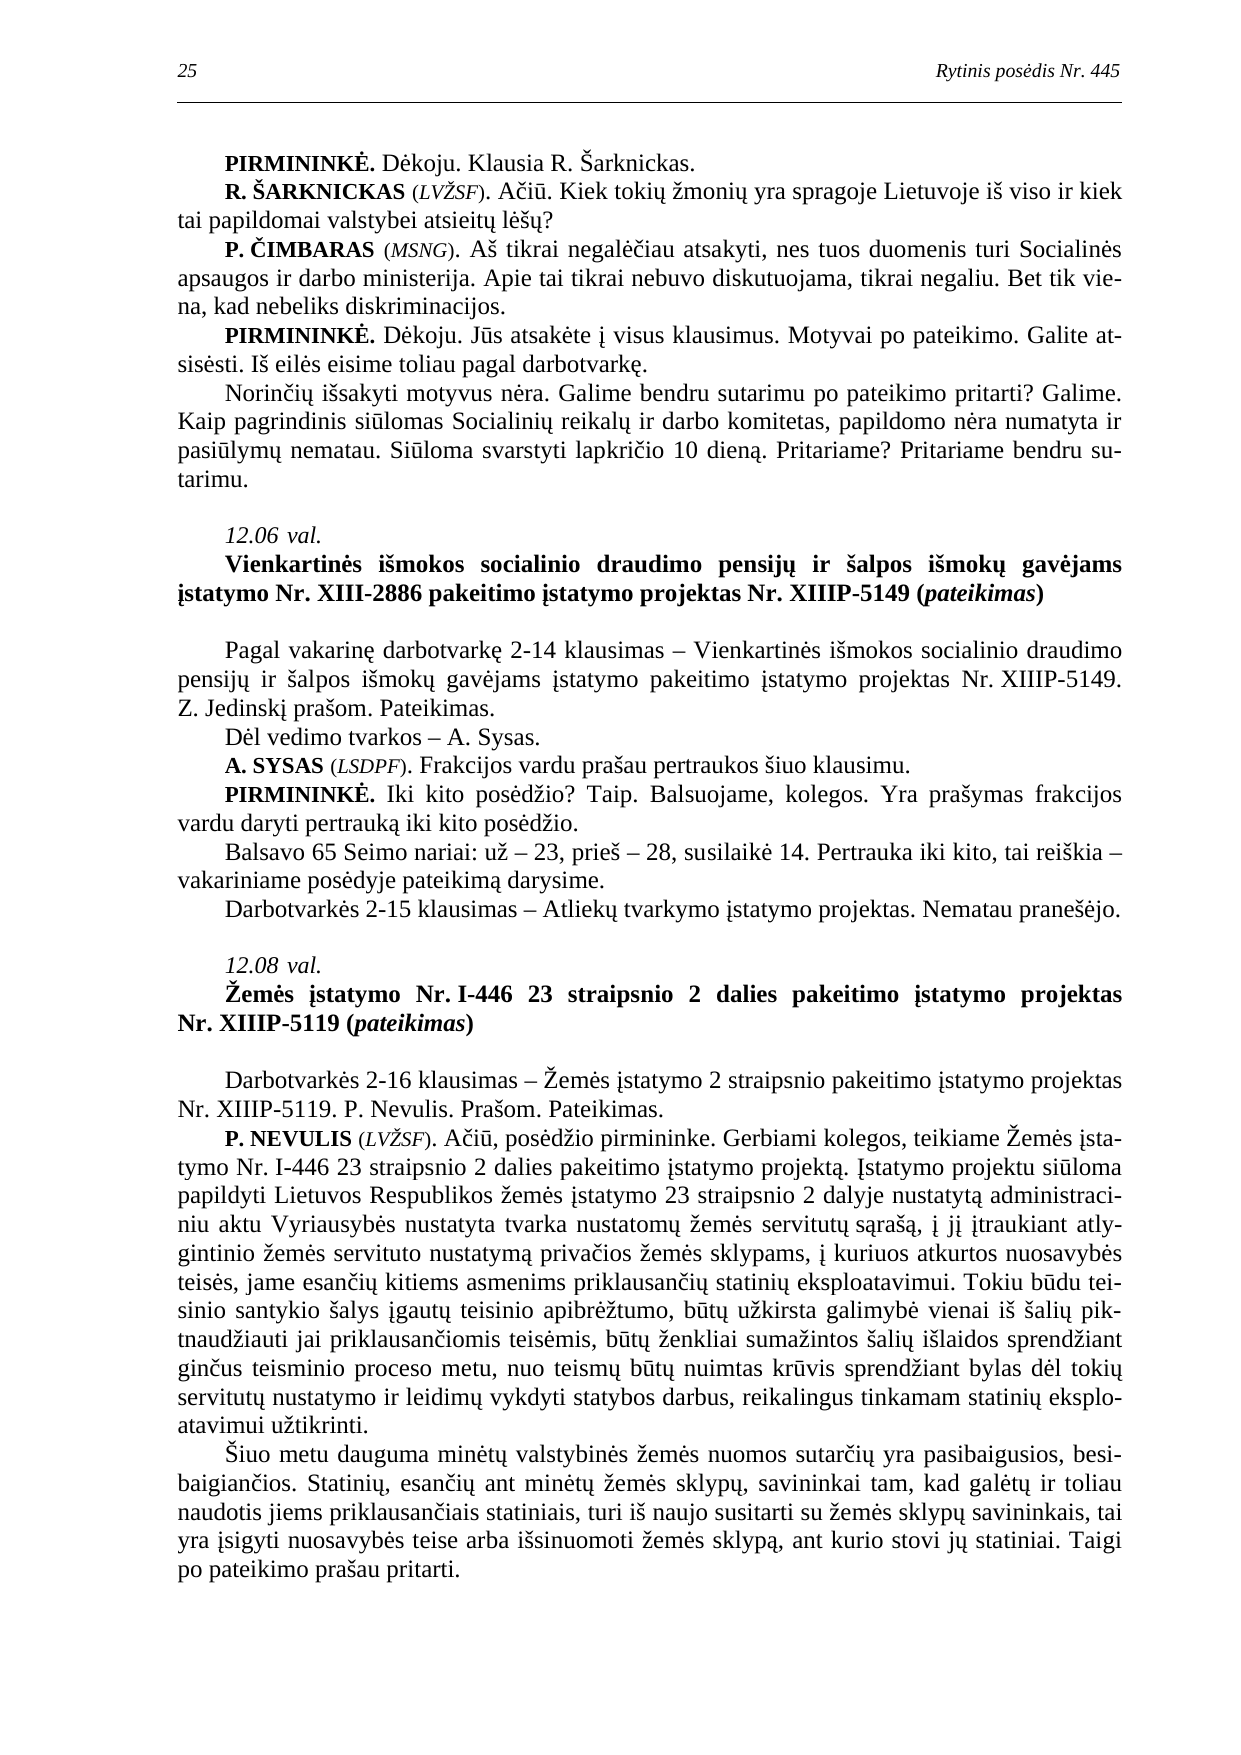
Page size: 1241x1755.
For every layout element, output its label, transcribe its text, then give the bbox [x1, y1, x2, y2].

text Dar­bo­tvarkės 2-16 klau­si­mas – Že­mės įsta­ty­mo 2 straips­nio pa­kei­ti­mo įsta­ty­mo pro­jek­tas Nr. XIIIP-5119. P. Ne­vu­lis. Pra­šom. Pa­tei­ki­mas. [177, 1065, 1122, 1123]
text Šiuo me­tu dau­gu­ma mi­nė­tų vals­ty­bi­nės že­mės nuo­mos su­tar­čių yra pa­si­bai­gu­sios, be­si­bai­gian­čios. Sta­ti­nių, esan­čių ant mi­nė­tų že­mės skly­pų, sa­vi­nin­kai tam, kad ga­lė­tų ir to­liau nau­do­tis jiems pri­klau­san­čiais sta­ti­niais, tu­ri iš nau­jo su­si­tar­ti su že­mės skly­pų sa­vi­nin­kais, tai yra įsi­gy­ti nuo­sa­vy­bės tei­se ar­ba iš­si­nuo­mo­ti že­mės skly­pą, ant ku­rio sto­vi jų sta­ti­niai. Tai­gi po pa­tei­ki­mo pra­šau pri­tar­ti. [177, 1439, 1122, 1583]
text Vien­kar­ti­nės iš­mo­kos so­cia­li­nio drau­di­mo pen­si­jų ir šal­pos iš­mo­kų ga­vė­jams įstatymo Nr. XIII-2886 pa­kei­ti­mo įsta­ty­mo pro­jek­tas Nr. XIIIP-5149 (pa­tei­ki­mas) [177, 549, 1122, 607]
text 12.06 val. [224, 521, 1122, 549]
text P. NEVULIS (LVŽSF). Ačiū, po­sė­džio pir­mi­nin­ke. Ger­bia­mi ko­le­gos, tei­kia­me Že­mės įsta­ty­mo Nr. I-446 23 straips­nio 2 da­lies pa­kei­ti­mo įsta­ty­mo pro­jek­tą. Įsta­ty­mo pro­jek­tu siū­lo­ma pa­pil­dy­ti Lie­tu­vos Res­pub­li­kos že­mės įsta­ty­mo 23 straips­nio 2 da­ly­je nu­sta­ty­tą ad­mi­nist­ra­ci­niu ak­tu Vy­riau­sy­bės nu­sta­ty­ta tvar­ka nu­sta­to­mų že­mės ser­vi­tu­tų są­ra­šą, į jį įtrau­kiant at­ly­ginti­nio že­mės ser­vi­tu­to nu­sta­ty­mą pri­va­čios že­mės skly­pams, į ku­riuos at­kur­tos nuo­sa­vy­bės tei­sės, ja­me esan­čių ki­tiems as­me­nims pri­klau­san­čių sta­ti­nių eks­plo­a­ta­vi­mui. To­kiu bū­du tei­si­nio san­ty­kio ša­lys įgau­tų tei­si­nio api­brėž­tu­mo, bū­tų už­kirs­ta ga­li­my­bė vie­nai iš ša­lių pik­tnau­džiau­ti jai pri­klau­san­čio­mis tei­sė­mis, bū­tų žen­kliai su­ma­žin­tos ša­lių iš­lai­dos spren­džiant gin­čus teis­mi­nio pro­ce­so me­tu, nuo teis­mų bū­tų nuim­tas krū­vis spren­džiant by­las dėl to­kių ser­vi­tu­tų nu­sta­ty­mo ir lei­di­mų vyk­dy­ti sta­ty­bos dar­bus, rei­ka­lin­gus tin­ka­mam sta­ti­nių eks­plo­a­ta­vi­mui už­tik­rin­ti. [177, 1123, 1122, 1439]
text 12.08 val. [224, 952, 1122, 979]
text No­rin­čių iš­sa­ky­ti mo­ty­vus nė­ra. Ga­li­me ben­dru su­ta­ri­mu po pa­tei­ki­mo pri­tar­ti? Ga­li­me. Kaip pa­grin­di­nis siū­lo­mas So­cia­li­nių rei­ka­lų ir dar­bo ko­mi­te­tas, pa­pil­do­mo nė­ra nu­ma­ty­ta ir pa­siū­ly­mų ne­ma­tau. Siū­lo­ma svars­ty­ti lap­kri­čio 10 die­ną. Pri­ta­ria­me? Pri­ta­ria­me ben­dru su­tari­mu. [177, 378, 1122, 493]
text Že­mės įsta­ty­mo Nr. I-446 23 straips­nio 2 da­lies pa­kei­ti­mo įsta­ty­mo pro­jek­tas Nr. XIIIP-5119 (pa­tei­ki­mas) [177, 979, 1122, 1037]
text Bal­sa­vo 65 Sei­mo na­riai: už – 23, prieš – 28, su­si­lai­kė 14. Per­trau­ka iki ki­to, tai reiš­kia – va­ka­ri­nia­me po­sė­dy­je pa­tei­ki­mą da­ry­si­me. [177, 837, 1122, 894]
text Dėl ve­di­mo tvar­kos – A. Sy­sas. [177, 722, 1122, 750]
text Dar­bo­tvarkės 2-15 klau­si­mas – At­lie­kų tvar­ky­mo įsta­ty­mo pro­jek­tas. Ne­ma­tau pra­ne­šė­jo. [177, 894, 1122, 923]
text A. SYSAS (LSDPF). Frak­ci­jos var­du pra­šau per­trau­kos šiuo klau­si­mu. [177, 750, 1122, 779]
text P. ČIMBARAS (MSNG). Aš tik­rai ne­ga­lė­čiau at­sa­ky­ti, nes tuos duo­me­nis tu­ri So­cia­li­nės ap­sau­gos ir dar­bo mi­nis­te­ri­ja. Apie tai tik­rai ne­bu­vo dis­ku­tuo­ja­ma, tik­rai ne­ga­liu. Bet tik vie­na, kad ne­be­liks dis­kri­mi­na­ci­jos. [177, 234, 1122, 320]
text R. ŠARKNICKAS (LVŽSF). Ačiū. Kiek to­kių žmo­nių yra spra­go­je Lie­tu­vo­je iš vi­so ir kiek tai pa­pil­do­mai vals­ty­bei at­si­ei­tų lė­šų? [177, 176, 1122, 234]
text PIRMININKĖ. Dė­ko­ju. Jūs at­sa­kė­te į vi­sus klau­si­mus. Mo­ty­vai po pa­tei­ki­mo. Ga­li­te at­si­sės­ti. Iš ei­lės ei­si­me to­liau pa­gal dar­bo­tvarkę. [177, 320, 1122, 378]
text PIRMININKĖ. Iki ki­to po­sė­džio? Taip. Bal­suo­ja­me, ko­le­gos. Yra pra­šy­mas frak­ci­jos var­du da­ry­ti per­trau­ką iki ki­to po­sė­džio. [177, 779, 1122, 837]
text Pa­gal va­ka­ri­nę dar­bo­tvarkę 2-14 klau­si­mas – Vien­kar­ti­nės iš­mo­kos so­cia­li­nio drau­di­mo pen­si­jų ir šal­pos iš­mo­kų ga­vė­jams įsta­ty­mo pa­kei­ti­mo įsta­ty­mo pro­jek­tas Nr. XIIIP-5149. Z. Je­dins­kį pra­šom. Pa­tei­ki­mas. [177, 635, 1122, 722]
text PIRMININKĖ. Dė­ko­ju. Klau­sia R. Šar­knic­kas. [177, 148, 1122, 176]
